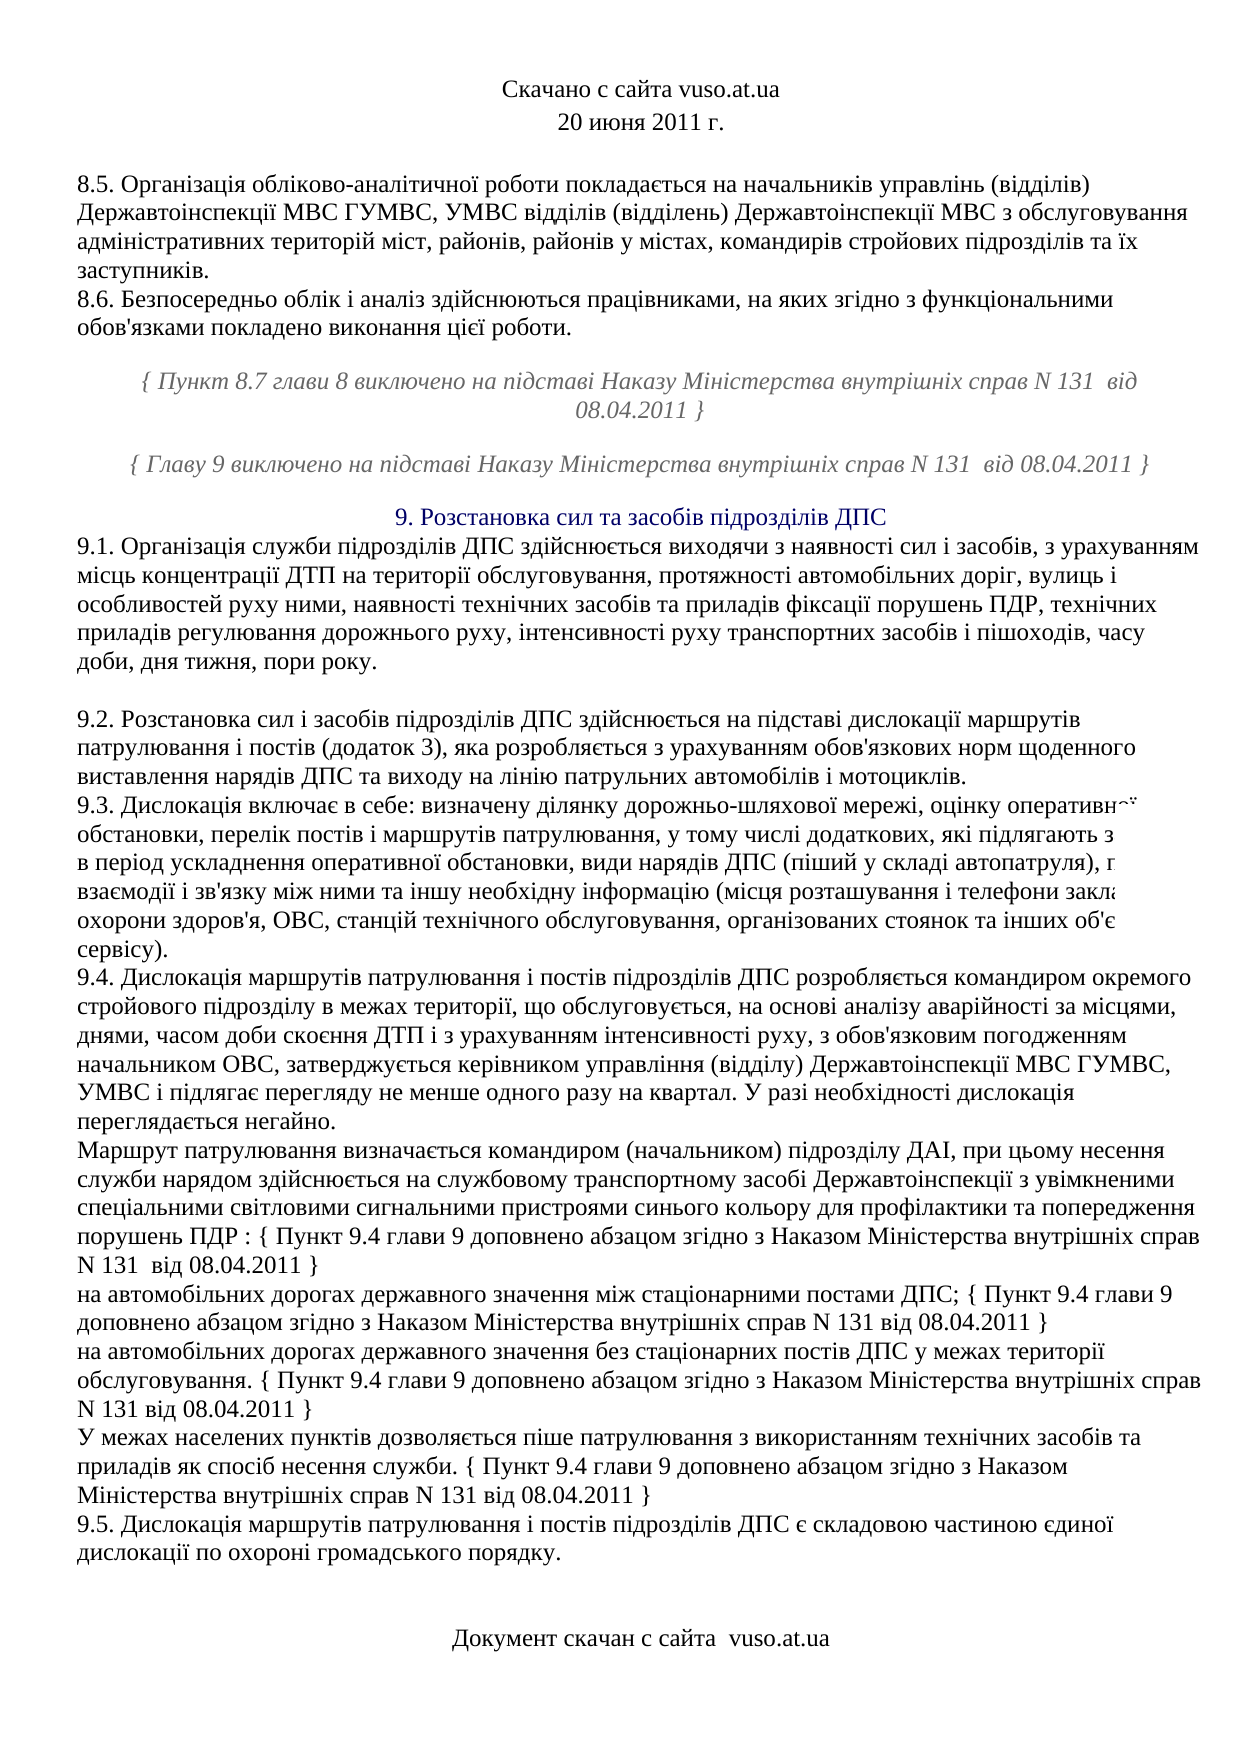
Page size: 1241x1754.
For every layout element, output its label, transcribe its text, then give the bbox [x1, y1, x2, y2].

text 9.5. Дислокація маршрутів патрулювання і постів підрозділів ДПС є складовою частиною єдиної дислокації по охороні громадського порядку. [77, 1509, 1205, 1566]
text Маршрут патрулювання визначається командиром (начальником) підрозділу ДАІ, при цьому несення служби нарядом здійснюється на службовому транспортному засобі Державтоінспекції з увімкненими спеціальними світловими сигнальними пристроями синього кольору для профілактики та попередження порушень ПДР : { Пункт 9.4 глави 9 доповнено абзацом згідно з Наказом Міністерства внутрішніх справ N 131 від 08.04.2011 } [77, 1135, 1205, 1279]
text на автомобільних дорогах державного значення між стаціонарними постами ДПС; { Пункт 9.4 глави 9 доповнено абзацом згідно з Наказом Міністерства внутрішніх справ N 131 від 08.04.2011 } [77, 1279, 1205, 1336]
text 9.3. Дислокація включає в себе: визначену ділянку дорожньо-шляхової мережі, оцінку оперативної обстановки, перелік постів і маршрутів патрулювання, у тому числі додаткових, які підлягають закриттю в період ускладнення оперативної обстановки, види нарядів ДПС (піший у складі автопатруля), порядок взаємодії і зв'язку між ними та іншу необхідну інформацію (місця розташування і телефони закладів охорони здоров'я, ОВС, станцій технічного обслуговування, організованих стоянок та інших об'єктів сервісу). [77, 790, 1205, 962]
text 9.4. Дислокація маршрутів патрулювання і постів підрозділів ДПС розробляється командиром окремого стройового підрозділу в межах території, що обслуговується, на основі аналізу аварійності за місцями, днями, часом доби скоєння ДТП і з урахуванням інтенсивності руху, з обов'язковим погодженням начальником ОВС, затверджується керівником управління (відділу) Державтоінспекції МВС ГУМВС, УМВС і підлягає перегляду не менше одного разу на квартал. У разі необхідності дислокація переглядається негайно. [77, 962, 1205, 1135]
text { Главу 9 виключено на підставі Наказу Міністерства внутрішніх справ N 131 від 08.04.2011 } [77, 449, 1205, 477]
text на автомобільних дорогах державного значення без стаціонарних постів ДПС у межах території обслуговування. { Пункт 9.4 глави 9 доповнено абзацом згідно з Наказом Міністерства внутрішніх справ N 131 від 08.04.2011 } [77, 1336, 1205, 1422]
text 8.6. Безпосередньо облік і аналіз здійснюються працівниками, на яких згідно з функціональними обов'язками покладено виконання цієї роботи. [77, 284, 1205, 341]
text 9.2. Розстановка сил і засобів підрозділів ДПС здійснюється на підставі дислокації маршрутів патрулювання і постів (додаток 3), яка розробляється з урахуванням обов'язкових норм щоденного виставлення нарядів ДПС та виходу на лінію патрульних автомобілів і мотоциклів. [77, 704, 1205, 790]
text 8.5. Організація обліково-аналітичної роботи покладається на начальників управлінь (відділів) Державтоінспекції МВС ГУМВС, УМВС відділів (відділень) Державтоінспекції МВС з обслуговування адміністративних територій міст, районів, районів у містах, командирів стройових підрозділів та їх заступників. [77, 169, 1205, 284]
text У межах населених пунктів дозволяється піше патрулювання з використанням технічних засобів та приладів як спосіб несення служби. { Пункт 9.4 глави 9 доповнено абзацом згідно з Наказом Міністерства внутрішніх справ N 131 від 08.04.2011 } [77, 1422, 1205, 1509]
text { Пункт 8.7 глави 8 виключено на підставі Наказу Міністерства внутрішніх справ N 131 від 08.04.2011 } [77, 366, 1205, 424]
text 9. Розстановка сил та засобів підрозділів ДПС [77, 502, 1205, 531]
text 9.1. Організація служби підрозділів ДПС здійснюється виходячи з наявності сил і засобів, з урахуванням місць концентрації ДТП на території обслуговування, протяжності автомобільних доріг, вулиць і особливостей руху ними, наявності технічних засобів та приладів фіксації порушень ПДР, технічних приладів регулювання дорожнього руху, інтенсивності руху транспортних засобів і пішоходів, часу доби, дня тижня, пори року. [77, 531, 1205, 675]
